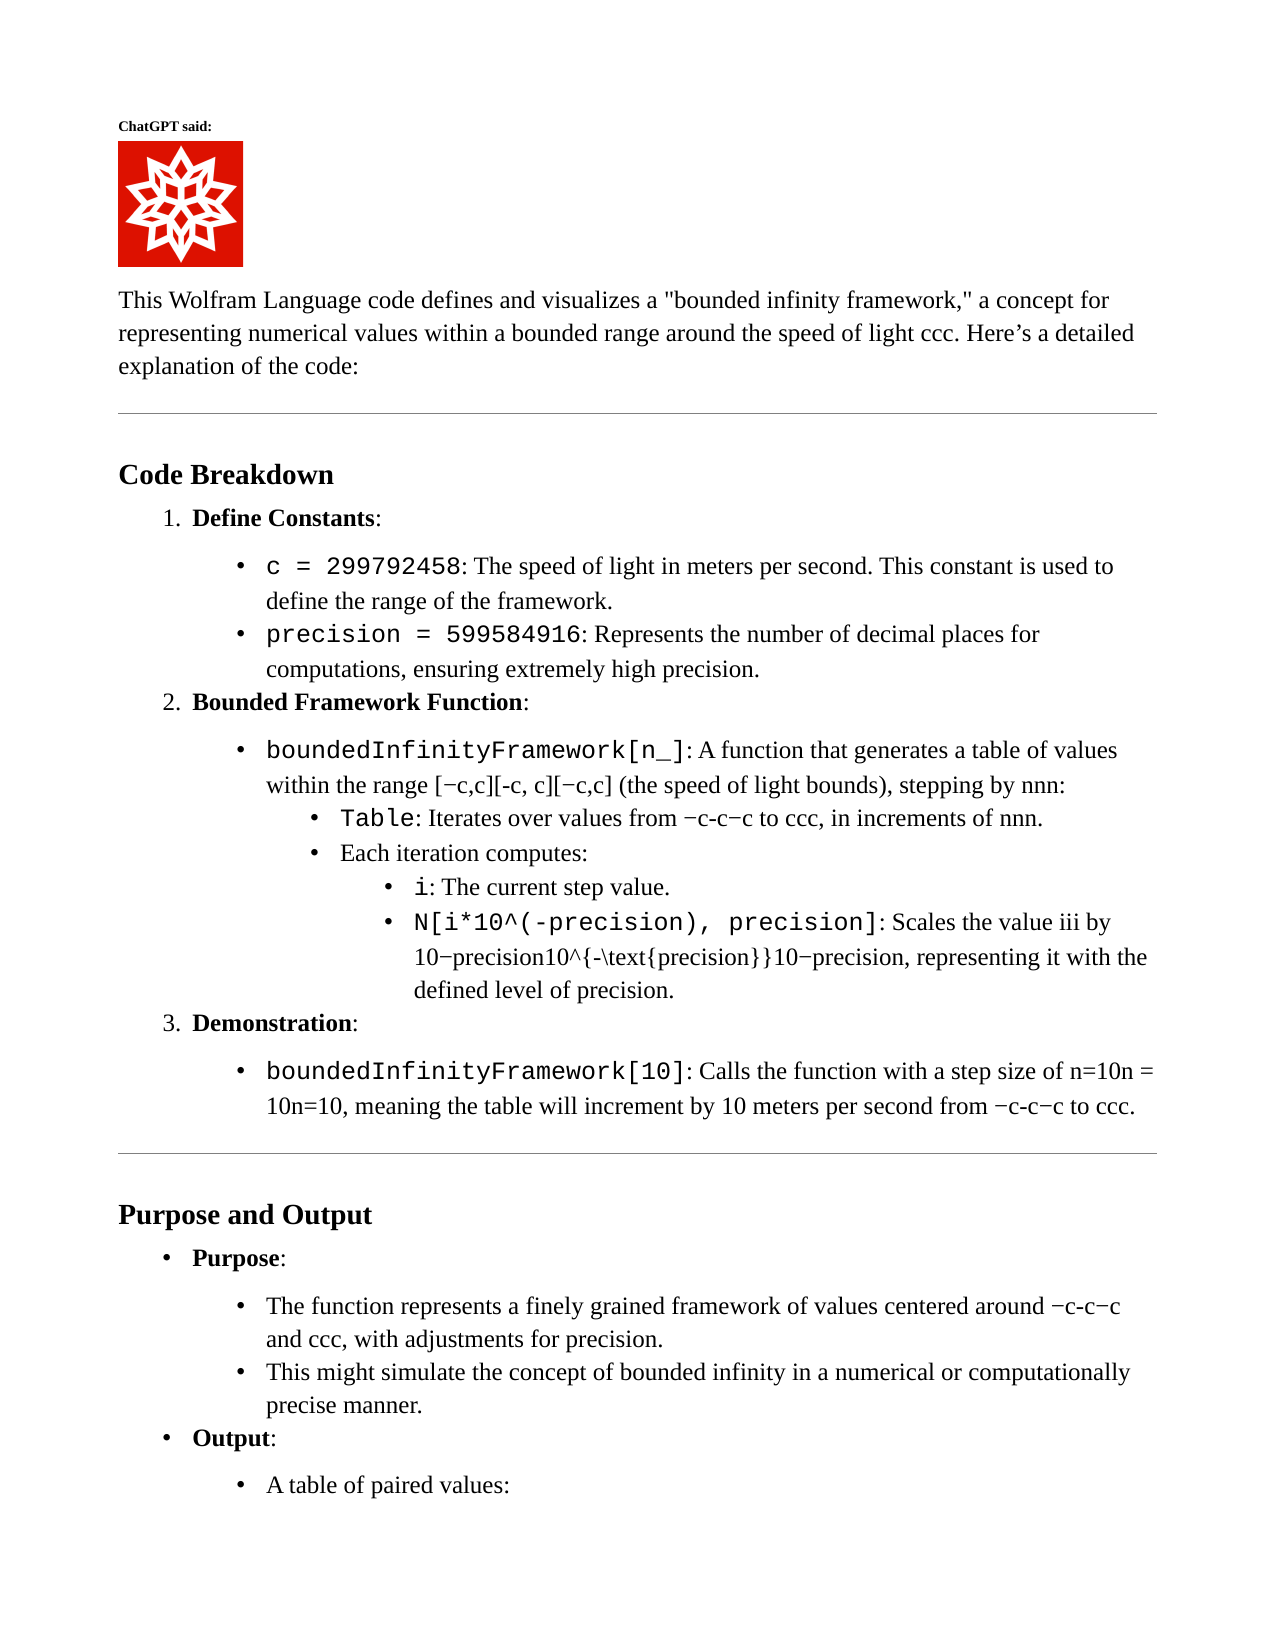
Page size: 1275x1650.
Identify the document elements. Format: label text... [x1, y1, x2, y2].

list N[i*10^(-precision), precision]: Scales the value iii by 10−precision10^{-\text{precision}}10−precision, representing it with the defined level of precision. [384, 907, 1157, 1004]
list Purpose: [162, 1243, 1157, 1272]
list A table of paired values: [236, 1471, 1157, 1499]
subtitle Purpose and Output [118, 1197, 1157, 1231]
picture [118, 141, 244, 267]
list Define Constants: [162, 503, 1157, 532]
list boundedInfinityFramework[n_]: A function that generates a table of values within the range [−c,c][-c, c][−c,c] (the speed of light bounds), stepping by nnn: [236, 735, 1157, 799]
subtitle ChatGPT said: [118, 118, 1157, 135]
list The function represents a finely grained framework of values centered around −c-c−c and ccc, with adjustments for precision. [236, 1291, 1157, 1353]
list i: The current step value. [384, 872, 1157, 902]
list Table: Iterates over values from −c-c−c to ccc, in increments of nnn. [310, 803, 1157, 834]
list Each iteration computes: [310, 838, 1157, 867]
list Demonstration: [162, 1008, 1157, 1037]
list This might simulate the concept of bounded infinity in a numerical or computationally precise manner. [236, 1357, 1157, 1419]
list Output: [162, 1423, 1157, 1452]
list c = 299792458: The speed of light in meters per second. This constant is used to define the range of the framework. [236, 551, 1157, 615]
subtitle Code Breakdown [118, 457, 1157, 491]
text This Wolfram Language code defines and visualizes a "bounded infinity framework," a concept for representing numerical values within a bounded range around the speed of light ccc. Here’s a detailed explanation of the code: [118, 285, 1157, 380]
list boundedInfinityFramework[10]: Calls the function with a step size of n=10n = 10n=10, meaning the table will increment by 10 meters per second from −c-c−c to ccc. [236, 1056, 1157, 1119]
list Bounded Framework Function: [162, 687, 1157, 716]
list precision = 599584916: Represents the number of decimal places for computations, ensuring extremely high precision. [236, 619, 1157, 683]
